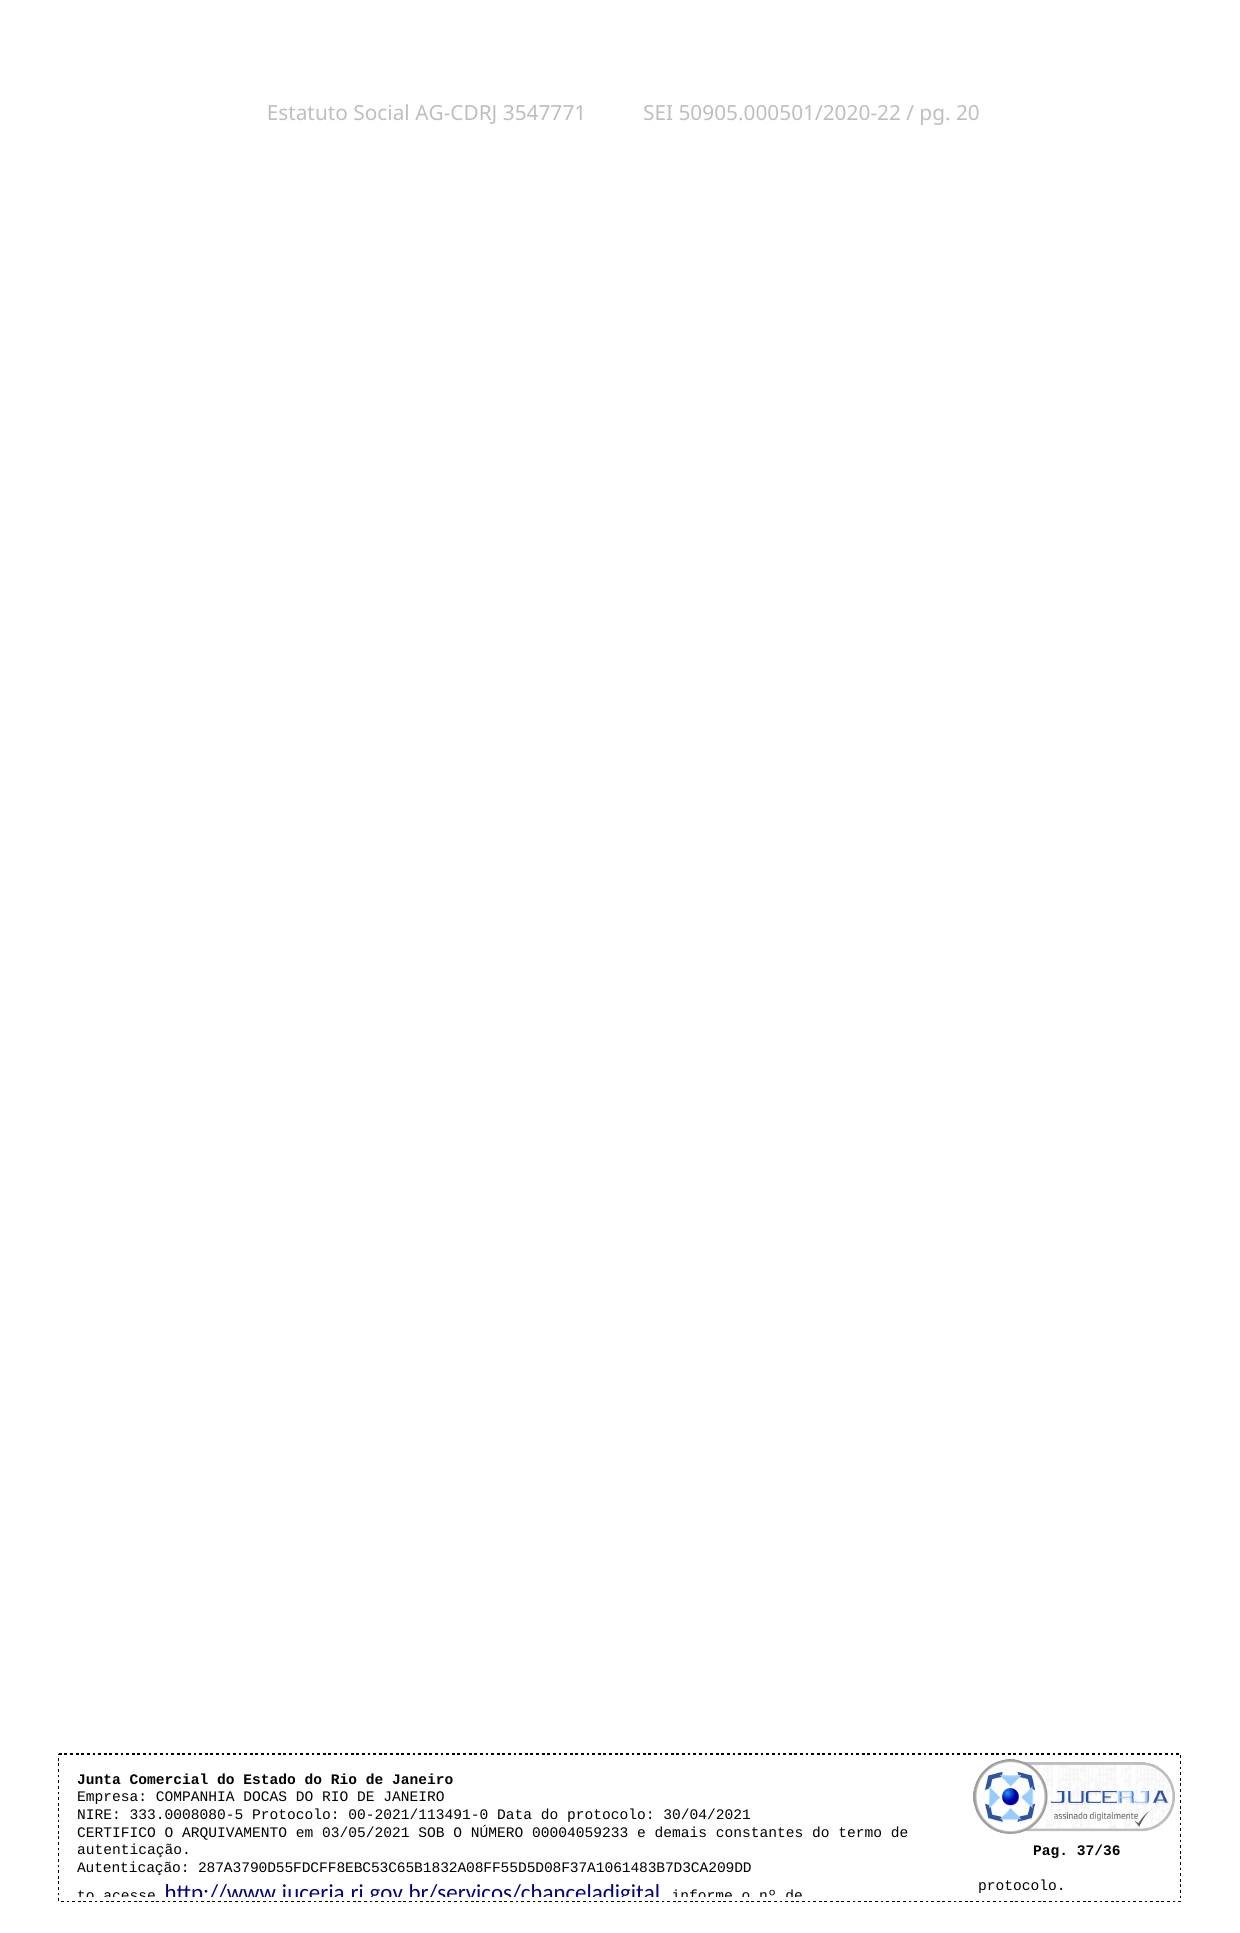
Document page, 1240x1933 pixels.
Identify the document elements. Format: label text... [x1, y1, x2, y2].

text Estatuto Social AG-CDRJ 3547771 SEI 50905.000501/2020-22 / pg. 20 [267, 98, 1179, 126]
